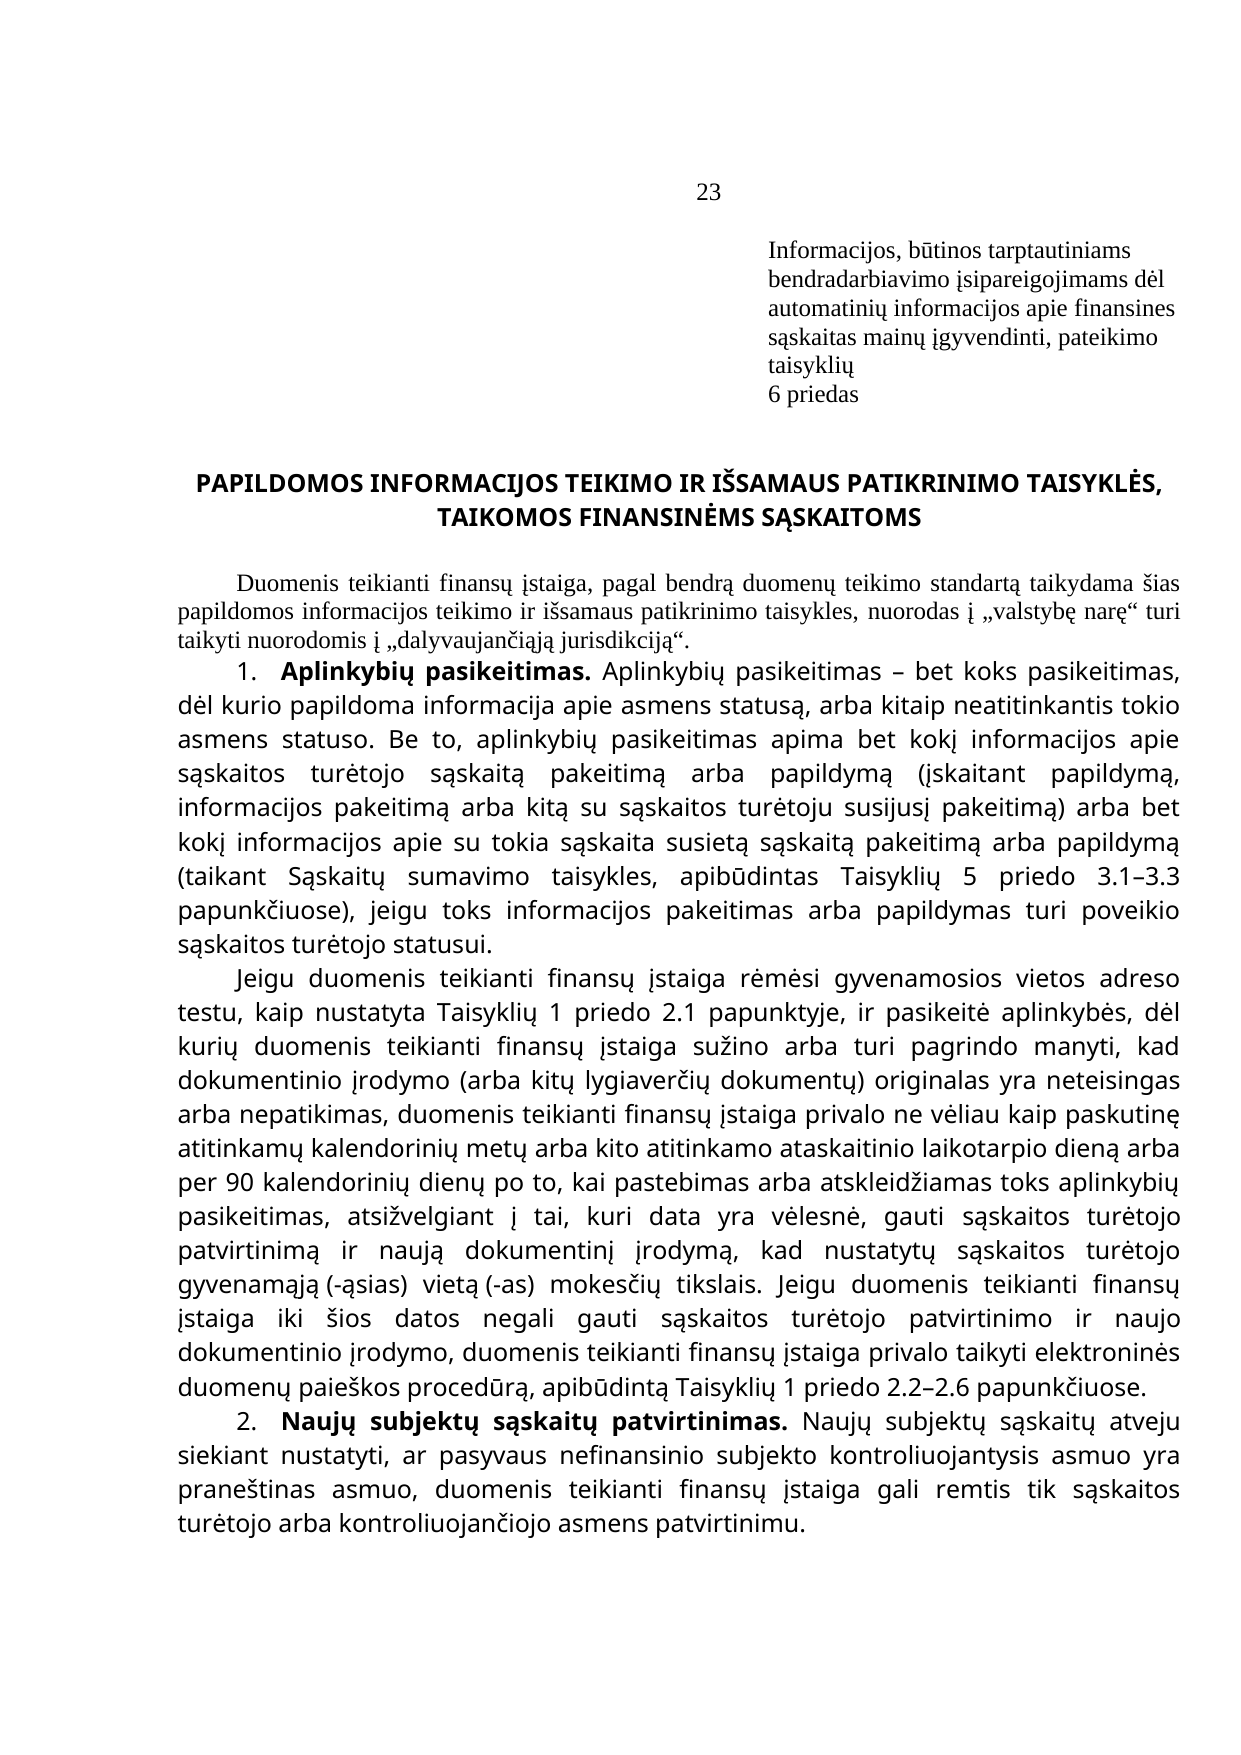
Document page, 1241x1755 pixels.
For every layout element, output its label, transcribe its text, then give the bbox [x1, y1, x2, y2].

text Informacijos, būtinos tarptautiniams [177, 235, 1181, 264]
text taisyklių [177, 350, 1181, 379]
text Jeigu duomenis teikianti finansų įstaiga rėmėsi gyvenamosios vietos adreso testu, kaip nustatyta Taisyklių 1 priedo 2.1 papunktyje, ir pasikeitė aplinkybės, dėl kurių duomenis teikianti finansų įstaiga sužino arba turi pagrindo manyti, kad dokumentinio įrodymo (arba kitų lygiaverčių dokumentų) originalas yra neteisingas arba nepatikimas, duomenis teikianti finansų įstaiga privalo ne vėliau kaip paskutinę atitinkamų kalendorinių metų arba kito atitinkamo ataskaitinio laikotarpio dieną arba per 90 kalendorinių dienų po to, kai pastebimas arba atskleidžiamas toks aplinkybių pasikeitimas, atsižvelgiant į tai, kuri data yra vėlesnė, gauti sąskaitos turėtojo patvirtinimą ir naują dokumentinį įrodymą, kad nustatytų sąskaitos turėtojo gyvenamąją (-ąsias) vietą (-as) mokesčių tikslais. Jeigu duomenis teikianti finansų įstaiga iki šios datos negali gauti sąskaitos turėtojo patvirtinimo ir naujo dokumentinio įrodymo, duomenis teikianti finansų įstaiga privalo taikyti elektroninės duomenų paieškos procedūrą, apibūdintą Taisyklių 1 priedo 2.2–2.6 papunkčiuose. [177, 960, 1181, 1403]
text 6 priedas [177, 379, 1181, 408]
text 2. Naujų subjektų sąskaitų patvirtinimas. Naujų subjektų sąskaitų atveju siekiant nustatyti, ar pasyvaus nefinansinio subjekto kontroliuojantysis asmuo yra praneštinas asmuo, duomenis teikianti finansų įstaiga gali remtis tik sąskaitos turėtojo arba kontroliuojančiojo asmens patvirtinimu. [177, 1403, 1181, 1539]
text 1. Aplinkybių pasikeitimas. Aplinkybių pasikeitimas – bet koks pasikeitimas, dėl kurio papildoma informacija apie asmens statusą, arba kitaip neatitinkantis tokio asmens statuso. Be to, aplinkybių pasikeitimas apima bet kokį informacijos apie sąskaitos turėtojo sąskaitą pakeitimą arba papildymą (įskaitant papildymą, informacijos pakeitimą arba kitą su sąskaitos turėtoju susijusį pakeitimą) arba bet kokį informacijos apie su tokia sąskaita susietą sąskaitą pakeitimą arba papildymą (taikant Sąskaitų sumavimo taisykles, apibūdintas Taisyklių 5 priedo 3.1–3.3 papunkčiuose), jeigu toks informacijos pakeitimas arba papildymas turi poveikio sąskaitos turėtojo statusui. [177, 654, 1181, 960]
text bendradarbiavimo įsipareigojimams dėl [177, 264, 1181, 293]
text PAPILDOMOS INFORMACIJOS TEIKIMO IR IŠSAMAUS PATIKRINIMO TAISYKLĖS, TAIKOMOS FINANSINĖMS SĄSKAITOMS [177, 465, 1181, 533]
subtitle Duomenis teikianti finansų įstaiga, pagal bendrą duomenų teikimo standartą taikydama šias papildomos informacijos teikimo ir išsamaus patikrinimo taisykles, nuorodas į „valstybę narę“ turi taikyti nuorodomis į „dalyvaujančiąją jurisdikciją“. [177, 568, 1181, 654]
text automatinių informacijos apie finansines [177, 293, 1181, 322]
text sąskaitas mainų įgyvendinti, pateikimo [177, 322, 1181, 350]
